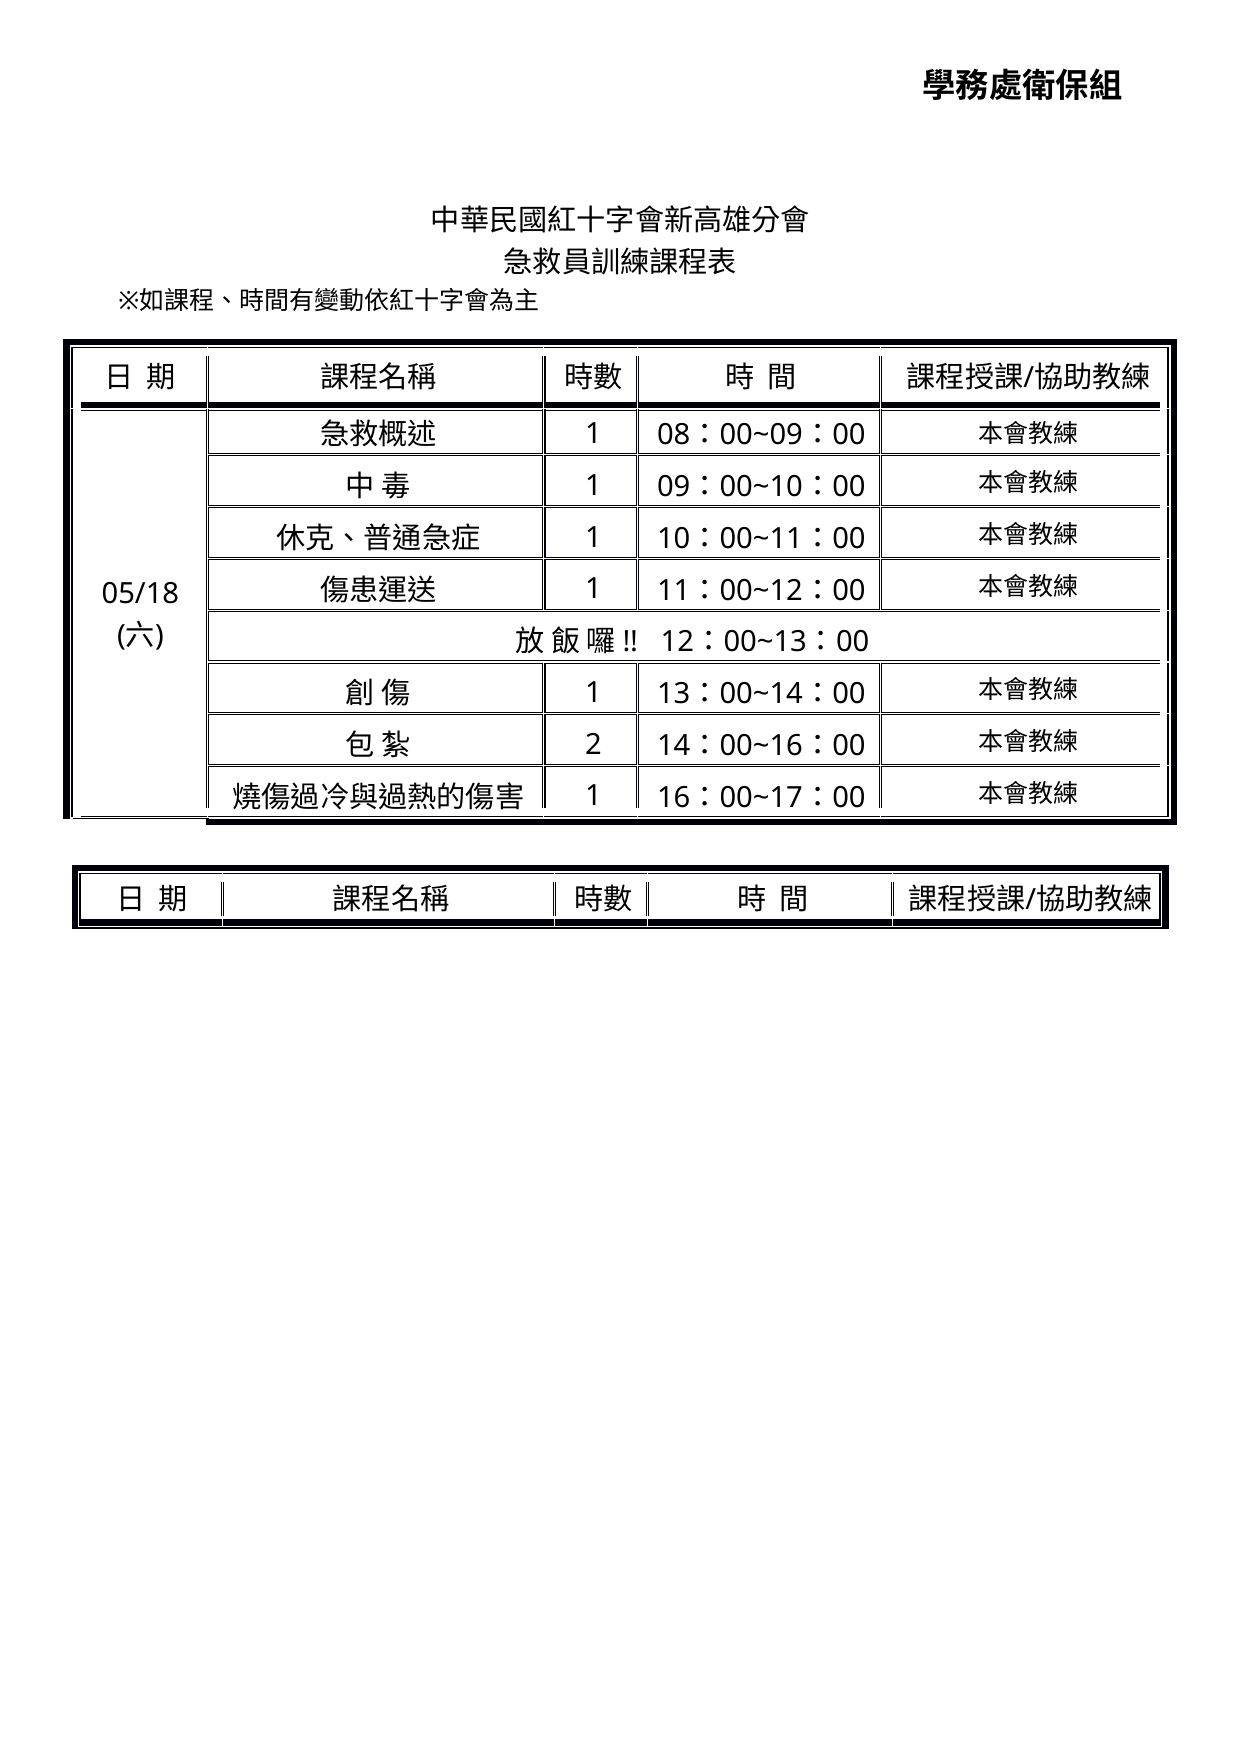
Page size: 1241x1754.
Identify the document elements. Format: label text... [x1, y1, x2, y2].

table_cell 1 [544, 767, 637, 816]
table_header 課程授課/協助教練 [893, 874, 1159, 919]
table_cell 創 傷 [209, 664, 542, 712]
table_cell 本會教練 [880, 764, 1171, 816]
table_cell 1 [546, 456, 636, 505]
table_cell 中 毒 [209, 456, 542, 505]
table_cell 09：00~10：00 [639, 456, 879, 505]
table_cell 本會教練 [880, 453, 1171, 505]
text 急救員訓練課程表 [118, 238, 1122, 281]
text 中華民國紅十字會新高雄分會 [118, 196, 1122, 238]
table_cell 包 紮 [209, 715, 542, 764]
table_cell 08：00~09：00 [639, 411, 879, 453]
table_cell 11：00~12：00 [639, 560, 879, 609]
table_cell 放 飯 囉 !! 12：00~13：00 [209, 609, 1168, 660]
text ※如課程、時間有變動依紅十字會為主 [118, 281, 1122, 317]
table_cell 10：00~11：00 [639, 508, 879, 557]
table_cell 2 [546, 715, 636, 764]
table_cell 1 [546, 560, 636, 609]
table_cell 本會教練 [880, 660, 1171, 712]
table_cell 傷患運送 [209, 560, 542, 609]
table_cell 燒傷過冷與過熱的傷害 [208, 764, 544, 816]
table_cell 休克、普通急症 [209, 508, 542, 557]
table_cell 本會教練 [880, 505, 1171, 557]
table_header 課程授課/協助教練 [880, 348, 1167, 402]
table_header 課程名稱 [208, 345, 544, 402]
table_header 時 間 [637, 348, 880, 402]
table_cell 急救概述 [209, 411, 542, 453]
table_cell 1 [546, 664, 636, 712]
table_header 時數 [554, 871, 648, 919]
table_cell 16：00~17：00 [637, 767, 880, 816]
table_header 日 期 [78, 871, 223, 919]
table_cell 1 [546, 508, 636, 557]
text 學務處衛保組 [118, 59, 1122, 107]
table_cell 本會教練 [880, 712, 1171, 764]
table_cell 1 [546, 411, 636, 453]
table_cell 14：00~16：00 [639, 715, 879, 764]
table_cell 05/18 (六) [70, 402, 207, 816]
table_header 課程名稱 [223, 874, 554, 919]
table_cell 13：00~14：00 [639, 664, 879, 712]
table_cell 本會教練 [882, 557, 1168, 609]
table_cell 本會教練 [880, 402, 1171, 453]
table_header 時數 [544, 348, 637, 402]
table_header 日 期 [73, 348, 207, 402]
table_header 時 間 [648, 871, 893, 919]
